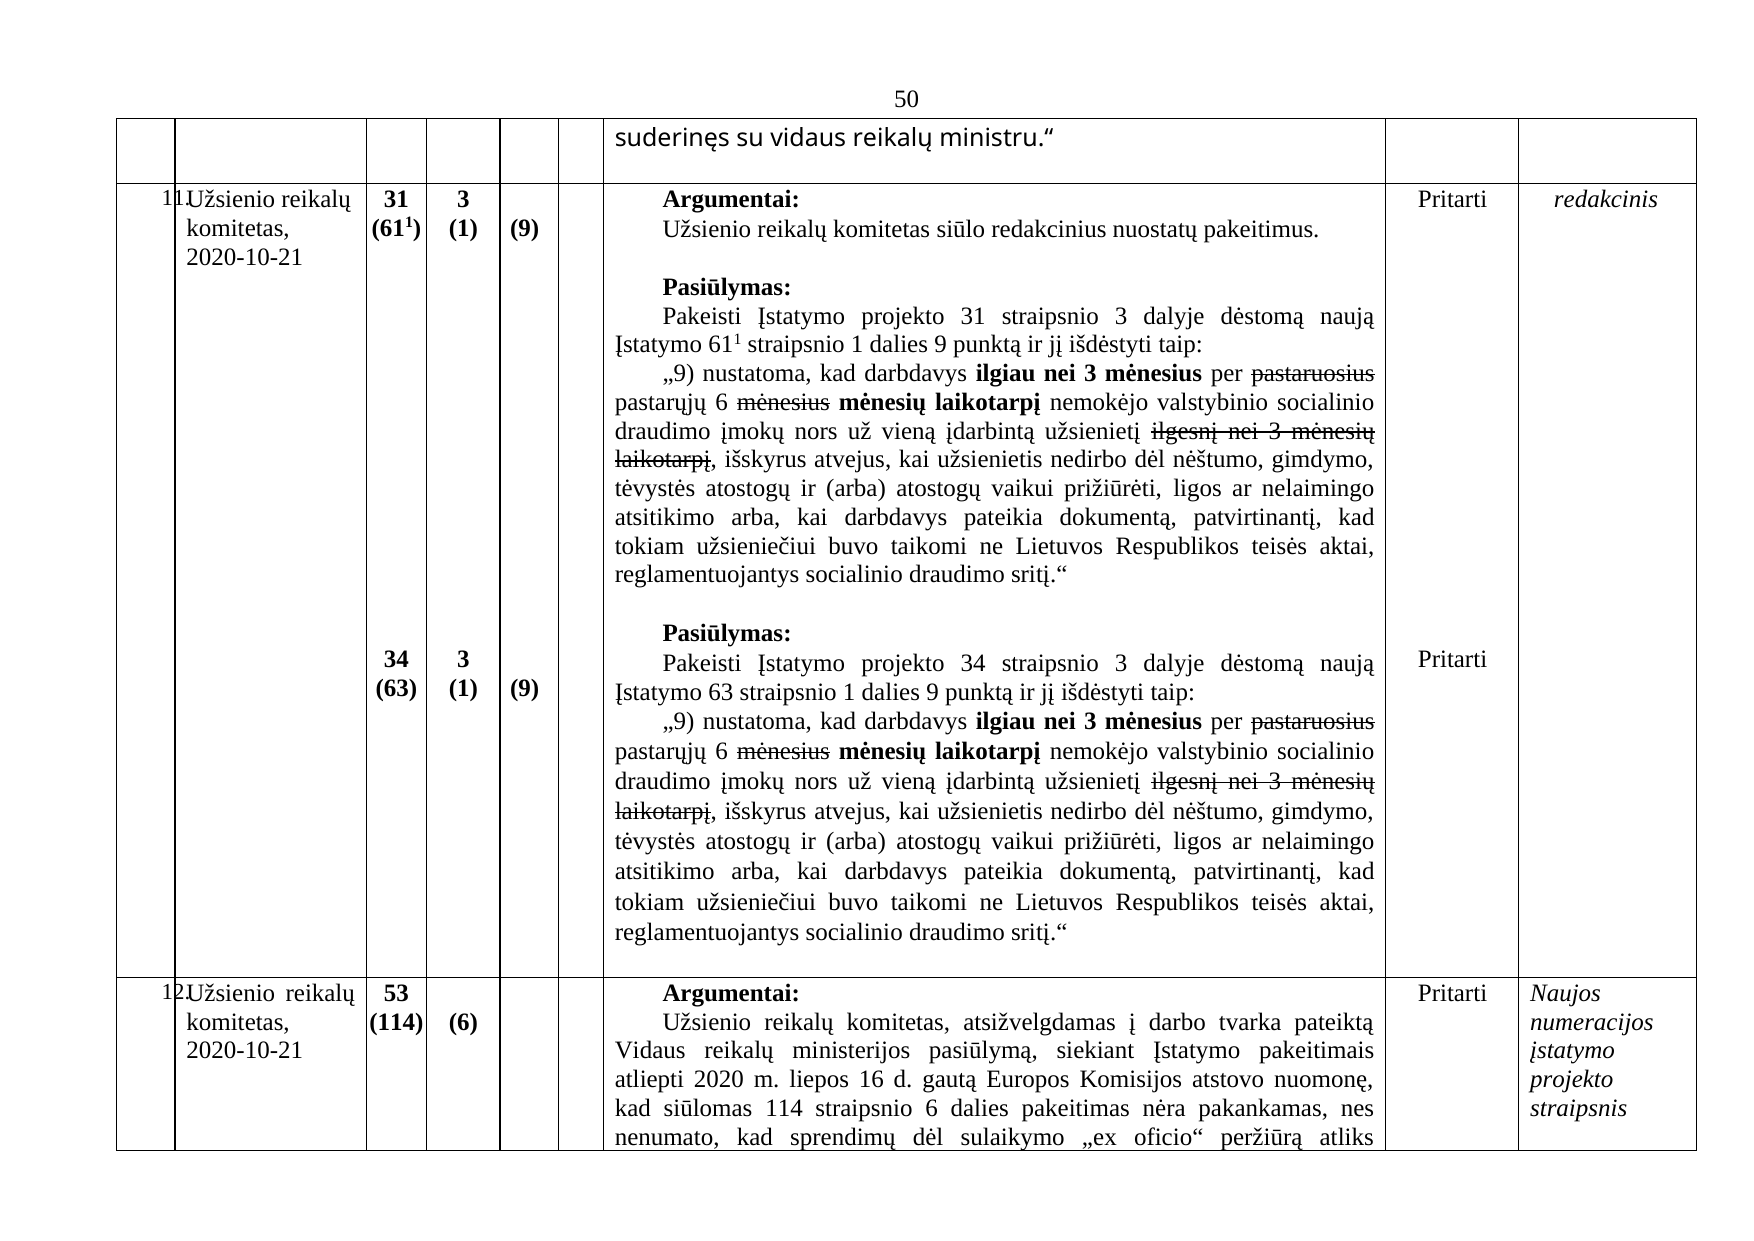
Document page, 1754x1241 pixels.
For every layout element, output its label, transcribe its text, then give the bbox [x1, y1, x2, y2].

table_cell (9) (9) [501, 184, 558, 977]
table_cell Užsienio reikalų komitetas, 2020-10-21 [176, 184, 366, 977]
table_cell [117, 184, 174, 977]
table_cell 31 (611) 34 (63) [367, 184, 426, 977]
table_cell Pritarti [1386, 978, 1518, 1150]
table_cell [501, 978, 558, 1150]
table_cell [117, 978, 174, 1150]
table_cell [559, 184, 603, 977]
table_cell Užsienio reikalų komitetas, 2020-10-21 [176, 119, 366, 183]
table_cell 53 (114) [367, 978, 426, 1150]
table_cell [1519, 119, 1696, 183]
table_cell [559, 119, 603, 183]
table_cell [1386, 119, 1518, 183]
table_cell [427, 119, 499, 183]
table_cell Argumentai: Užsienio reikalų komitetas siūlo redakcinius nuostatų pakeitimus. Pasiūlymas: Pakeisti Įstatymo projekto 31 straipsnio 3 dalyje dėstomą naują Įstatymo 611 straipsnio 1 dalies 9 punktą ir jį išdėstyti taip: „9) nustatoma, kad darbdavys ilgiau nei 3 mėnesius per pastaruosius pastarųjų 6 mėnesius mėnesių laikotarpį nemokėjo valstybinio socialinio draudimo įmokų nors už vieną įdarbintą užsienietį ilgesnį nei 3 mėnesių laikotarpį, išskyrus atvejus, kai užsienietis nedirbo dėl nėštumo, gimdymo, tėvystės atostogų ir (arba) atostogų vaikui prižiūrėti, ligos ar nelaimingo atsitikimo arba, kai darbdavys pateikia dokumentą, patvirtinantį, kad tokiam užsieniečiui buvo taikomi ne Lietuvos Respublikos teisės aktai, reglamentuojantys socialinio draudimo sritį.“ Pasiūlymas: Pakeisti Įstatymo projekto 34 straipsnio 3 dalyje dėstomą naują Įstatymo 63 straipsnio 1 dalies 9 punktą ir jį išdėstyti taip: „9) nustatoma, kad darbdavys ilgiau nei 3 mėnesius per pastaruosius pastarųjų 6 mėnesius mėnesių laikotarpį nemokėjo valstybinio socialinio draudimo įmokų nors už vieną įdarbintą užsienietį ilgesnį nei 3 mėnesių laikotarpį, išskyrus atvejus, kai užsienietis nedirbo dėl nėštumo, gimdymo, tėvystės atostogų ir (arba) atostogų vaikui prižiūrėti, ligos ar nelaimingo atsitikimo arba, kai darbdavys pateikia dokumentą, patvirtinantį, kad tokiam užsieniečiui buvo taikomi ne Lietuvos Respublikos teisės aktai, reglamentuojantys socialinio draudimo sritį.“ [604, 184, 1385, 977]
table_cell Argumentai: Užsienio reikalų komitetas, atsižvelgdamas į darbo tvarka pateiktą Vidaus reikalų ministerijos pasiūlymą, siekiant Įstatymo pakeitimais atliepti 2020 m. liepos 16 d. gautą Europos Komisijos atstovo nuomonę, kad siūlomas 114 straipsnio 6 dalies pakeitimas nėra pakankamas, nes nenumato, kad sprendimų dėl sulaikymo „ex oficio“ peržiūrą atliks [604, 978, 1385, 1150]
table_cell [559, 978, 603, 1150]
table_cell Pritarti Pritarti [1386, 184, 1518, 977]
table_cell [117, 119, 174, 183]
table_cell (6) [427, 978, 499, 1150]
table_cell [367, 119, 426, 183]
table_cell redakcinis [1519, 184, 1696, 977]
table_cell Užsienio reikalų komitetas, 2020-10-21 [176, 978, 366, 1150]
table_cell [501, 119, 558, 183]
table_cell Naujos numeracijos įstatymo projekto straipsnis [1519, 978, 1696, 1150]
table_cell 3 (1) 3 (1) [427, 184, 499, 977]
table_cell suderinęs su vidaus reikalų ministru.“ [604, 119, 1385, 183]
